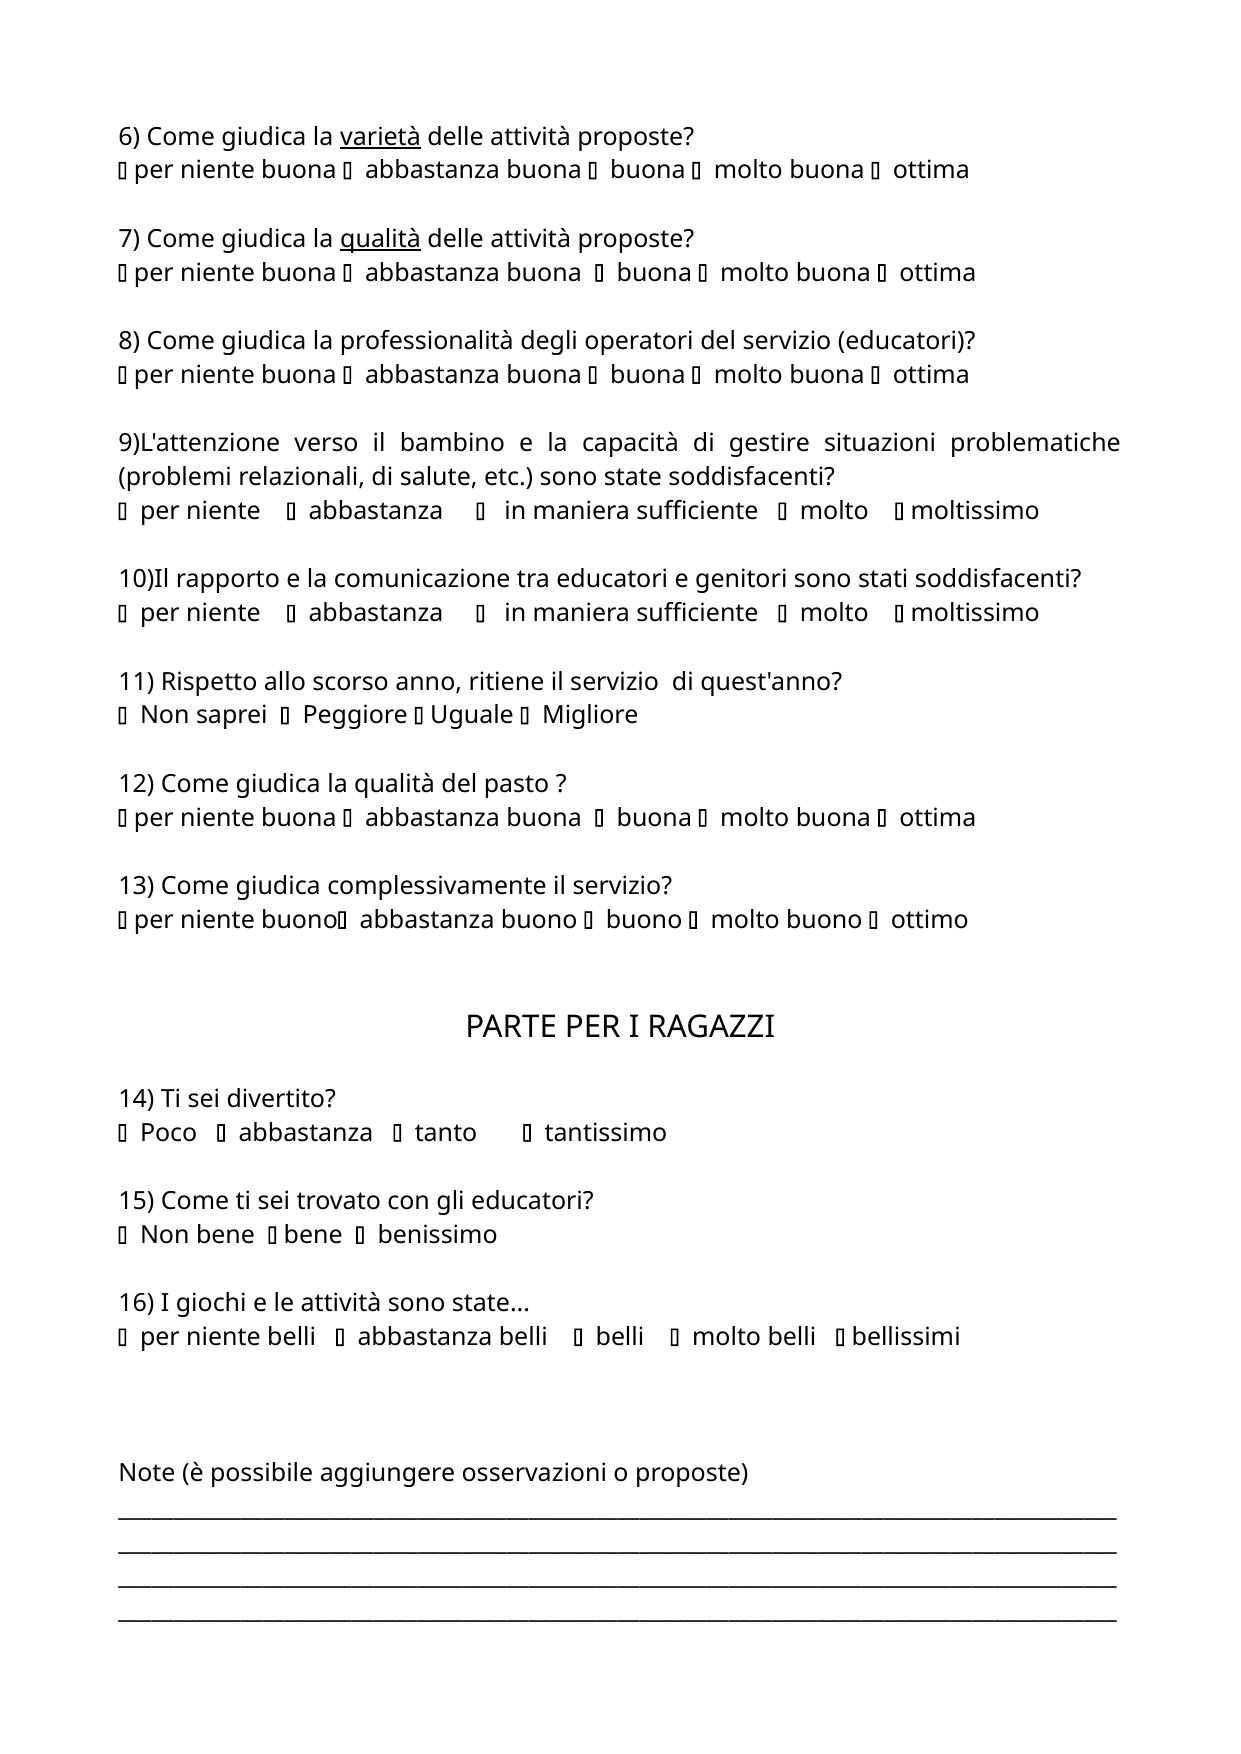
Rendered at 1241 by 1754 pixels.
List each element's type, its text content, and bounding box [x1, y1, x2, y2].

text  per niente buona  abbastanza buona  buona  molto buona  ottima [118, 357, 1122, 391]
text 8) Come giudica la professionalità degli operatori del servizio (educatori)? [118, 322, 1122, 357]
text 16) I giochi e le attività sono state... [118, 1285, 1122, 1319]
text 14) Ti sei divertito? [118, 1080, 1122, 1114]
text 13) Come giudica complessivamente il servizio? [118, 867, 1122, 902]
text  per niente belli  abbastanza belli  belli  molto belli  bellissimi [118, 1319, 1122, 1353]
text  per niente buono abbastanza buono  buono  molto buono  ottimo [118, 902, 1122, 936]
text  Non saprei  Peggiore  Uguale  Migliore [118, 697, 1122, 731]
text 7) Come giudica la qualità delle attività proposte? [118, 220, 1122, 254]
text 10)Il rapporto e la comunicazione tra educatori e genitori sono stati soddisfacenti? [118, 561, 1122, 595]
text 11) Rispetto allo scorso anno, ritiene il servizio di quest'anno? [118, 663, 1122, 697]
text  per niente buona  abbastanza buona  buona  molto buona  ottima [118, 254, 1122, 288]
text 6) Come giudica la varietà delle attività proposte? [118, 118, 1122, 152]
text Note (è possibile aggiungere osservazioni o proposte) [118, 1455, 1122, 1489]
text  Poco  abbastanza  tanto  tantissimo [118, 1114, 1122, 1148]
text ________________________________________________________________________________________________________________________________________________________________________________________________________________________________________________________________________________________________________________________________________________________________________ [118, 1489, 1122, 1625]
text PARTE PER I RAGAZZI [118, 1004, 1122, 1046]
text  per niente  abbastanza  in maniera sufficiente  molto  moltissimo [118, 595, 1122, 629]
text 9)L'attenzione verso il bambino e la capacità di gestire situazioni problematiche (problemi relazionali, di salute, etc.) sono state soddisfacenti? [118, 425, 1122, 493]
text  per niente buona  abbastanza buona  buona  molto buona  ottima [118, 152, 1122, 186]
text  per niente buona  abbastanza buona  buona  molto buona  ottima [118, 799, 1122, 833]
text 15) Come ti sei trovato con gli educatori? [118, 1183, 1122, 1217]
text 12) Come giudica la qualità del pasto ? [118, 765, 1122, 799]
text  per niente  abbastanza  in maniera sufficiente  molto  moltissimo [118, 493, 1122, 527]
text  Non bene  bene  benissimo [118, 1217, 1122, 1251]
